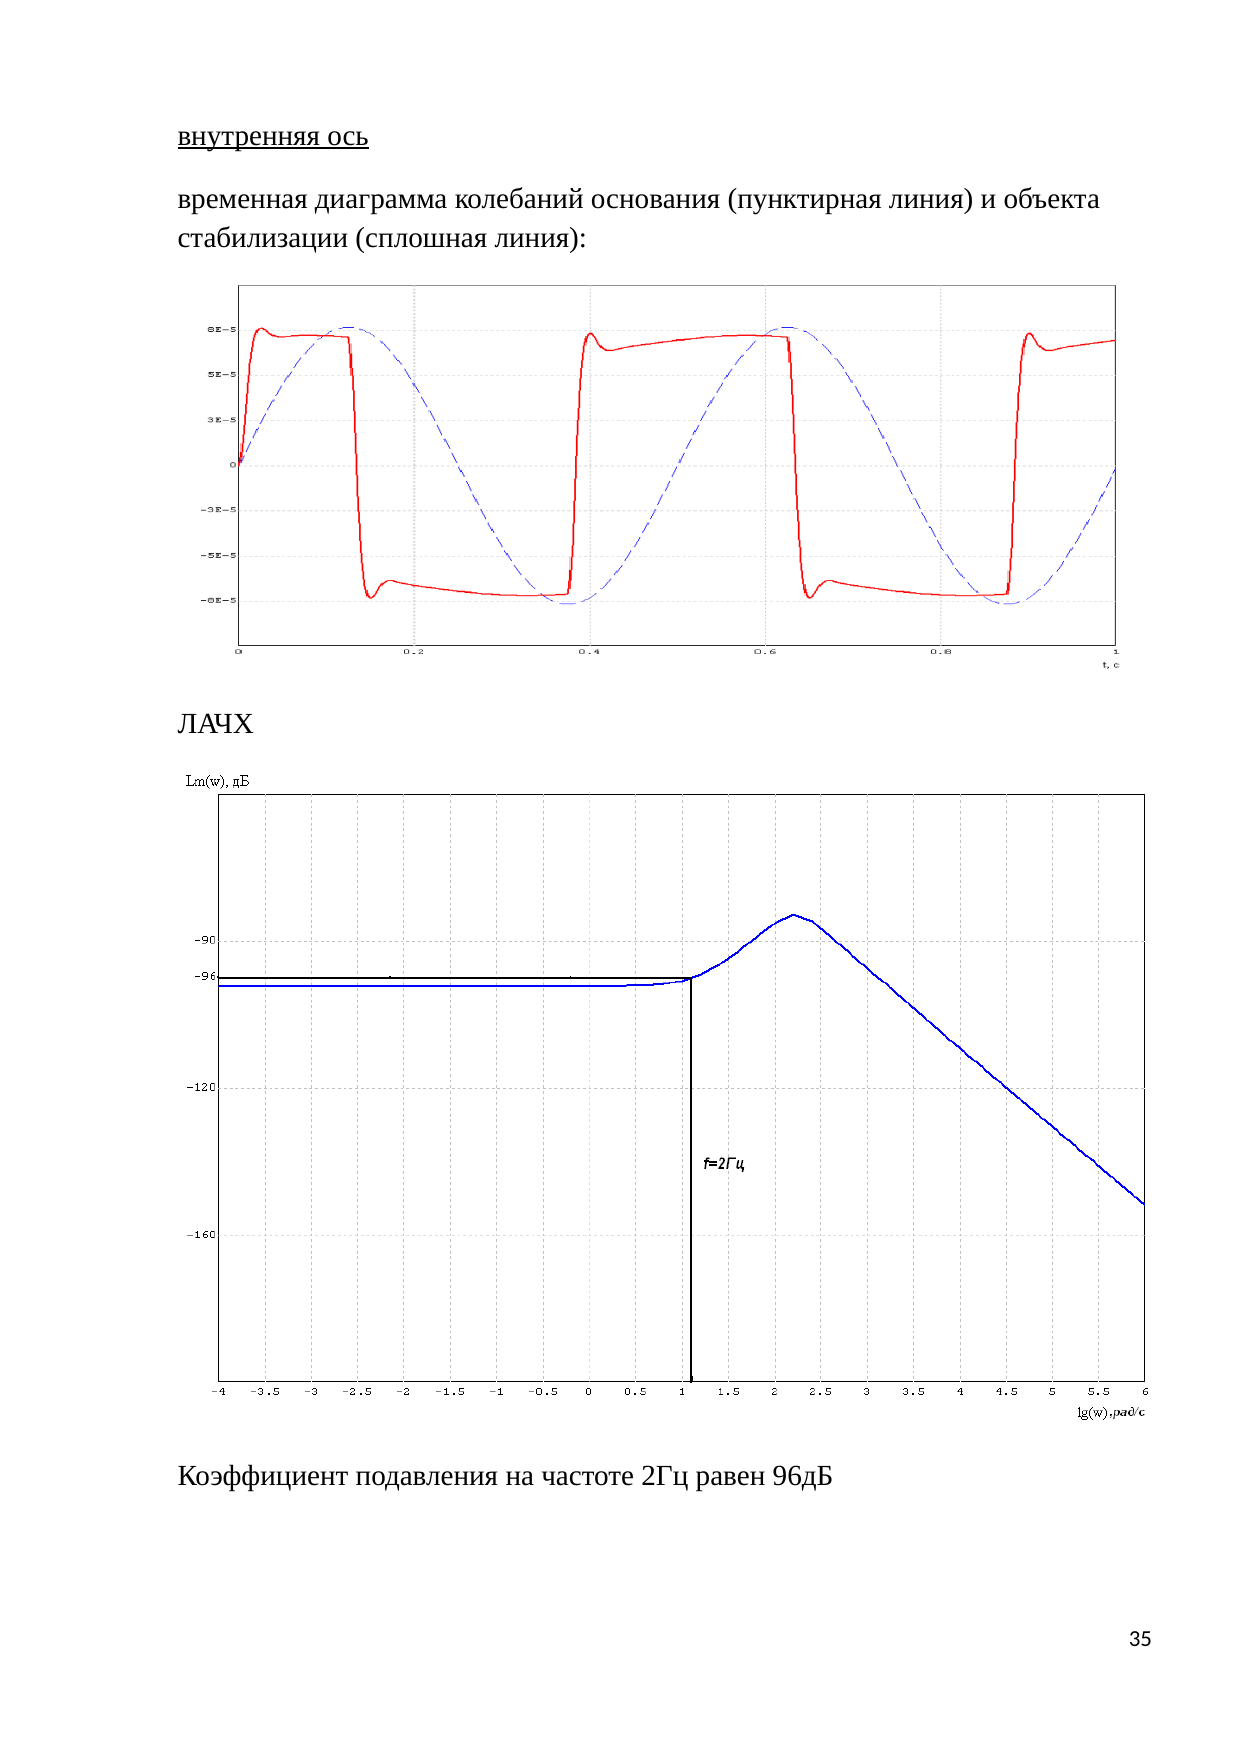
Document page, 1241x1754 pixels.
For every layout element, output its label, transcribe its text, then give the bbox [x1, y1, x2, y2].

text Коэффициент подавления на частоте 2Гц равен 96дБ [177, 1458, 1152, 1492]
text ЛАЧХ [177, 706, 1152, 740]
text временная диаграмма колебаний основания (пунктирная линия) и объекта стабилизации (сплошная линия): [177, 182, 1152, 254]
picture [177, 769, 1152, 1430]
text внутренняя ось [177, 118, 1152, 152]
picture [195, 283, 1133, 677]
